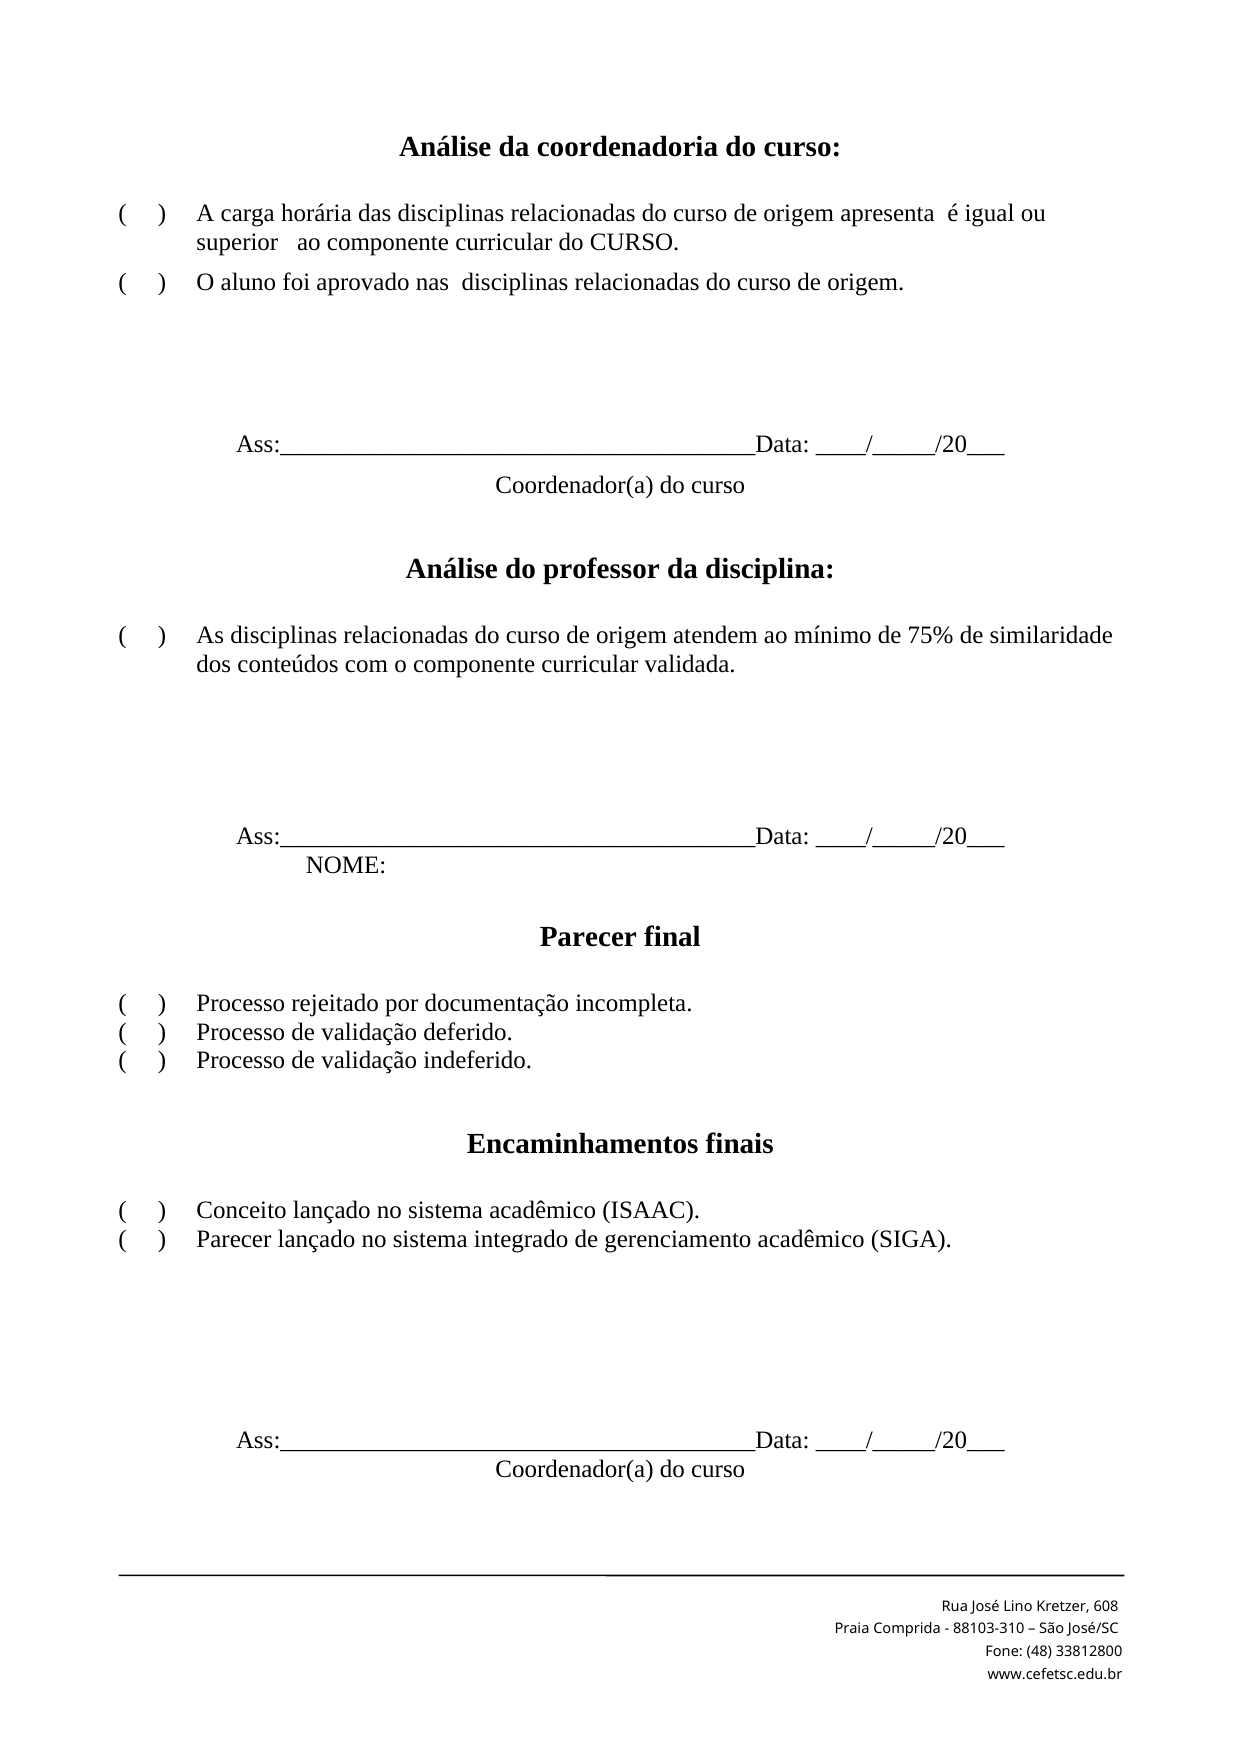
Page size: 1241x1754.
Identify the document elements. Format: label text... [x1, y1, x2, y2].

text Encaminhamentos finais [118, 1127, 1122, 1160]
text Ass:______________________________________Data: ____/_____/20___ [118, 821, 1122, 850]
text Ass:______________________________________Data: ____/_____/20___ [118, 429, 1122, 458]
text NOME: [118, 850, 1122, 879]
text Coordenador(a) do curso [118, 470, 1122, 499]
text ( ) A carga horária das disciplinas relacionadas do curso de origem apresenta é igual ou superior ao componente curricular do CURSO. [118, 198, 1122, 256]
text Coordenador(a) do curso [118, 1454, 1122, 1483]
text ( ) Processo de validação indeferido. [118, 1046, 1122, 1074]
text ( ) Processo rejeitado por documentação incompleta. [118, 988, 1122, 1017]
text Ass:______________________________________Data: ____/_____/20___ [118, 1426, 1122, 1454]
text Parecer final [118, 919, 1122, 953]
text ( ) O aluno foi aprovado nas disciplinas relacionadas do curso de origem. [118, 267, 1122, 296]
text ( ) As disciplinas relacionadas do curso de origem atendem ao mínimo de 75% de similaridade dos conteúdos com o componente curricular validada. [118, 620, 1122, 677]
text Análise da coordenadoria do curso: [118, 129, 1122, 163]
text ( ) Processo de validação deferido. [118, 1017, 1122, 1046]
text ( ) Parecer lançado no sistema integrado de gerenciamento acadêmico (SIGA). [118, 1224, 1122, 1253]
text ( ) Conceito lançado no sistema acadêmico (ISAAC). [118, 1196, 1122, 1224]
text Análise do professor da disciplina: [118, 551, 1122, 584]
